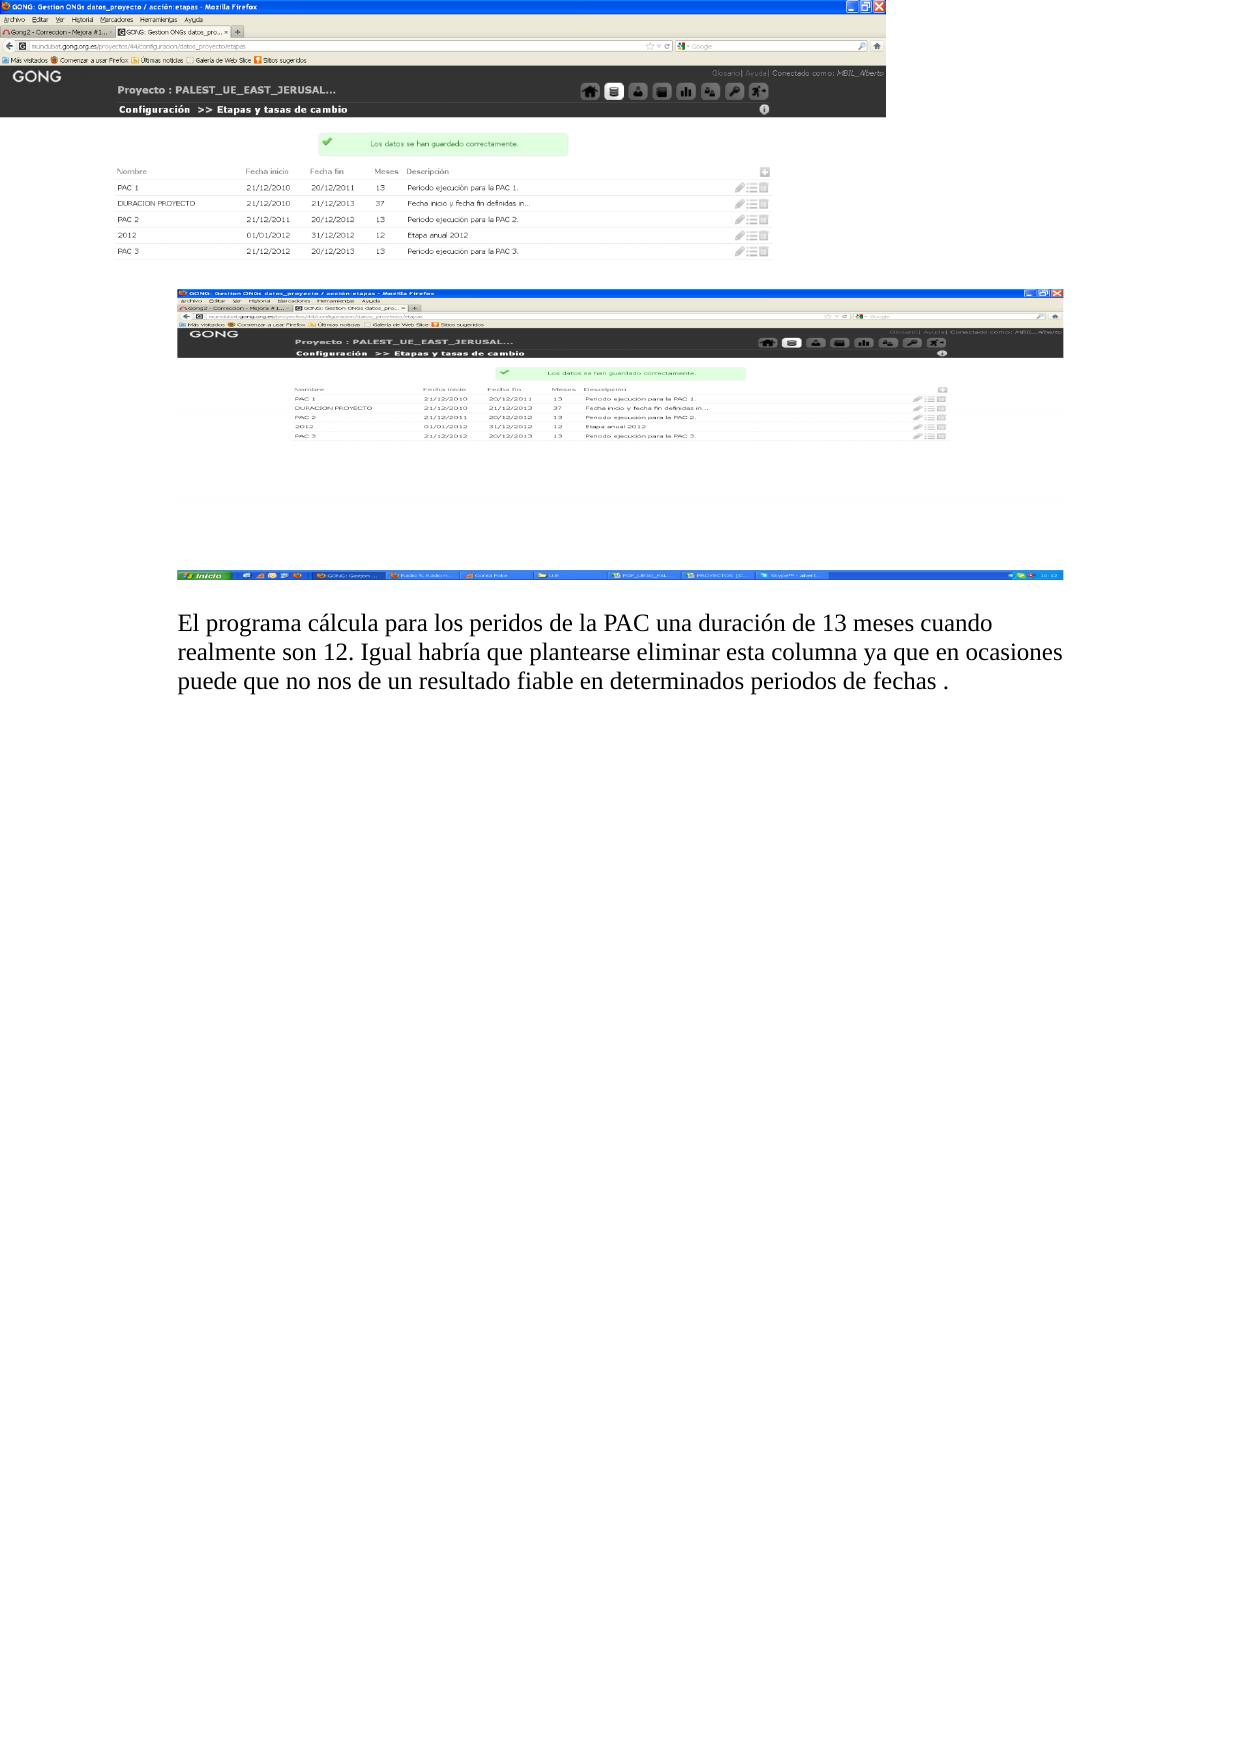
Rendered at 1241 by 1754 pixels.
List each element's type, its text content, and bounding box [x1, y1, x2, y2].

picture [0, 0, 1064, 580]
text El programa cálcula para los peridos de la PAC una duración de 13 meses cuando realmente son 12. Igual habría que plantearse eliminar esta columna ya que en ocasiones puede que no nos de un resultado fiable en determinados periodos de fechas . [177, 608, 1063, 694]
